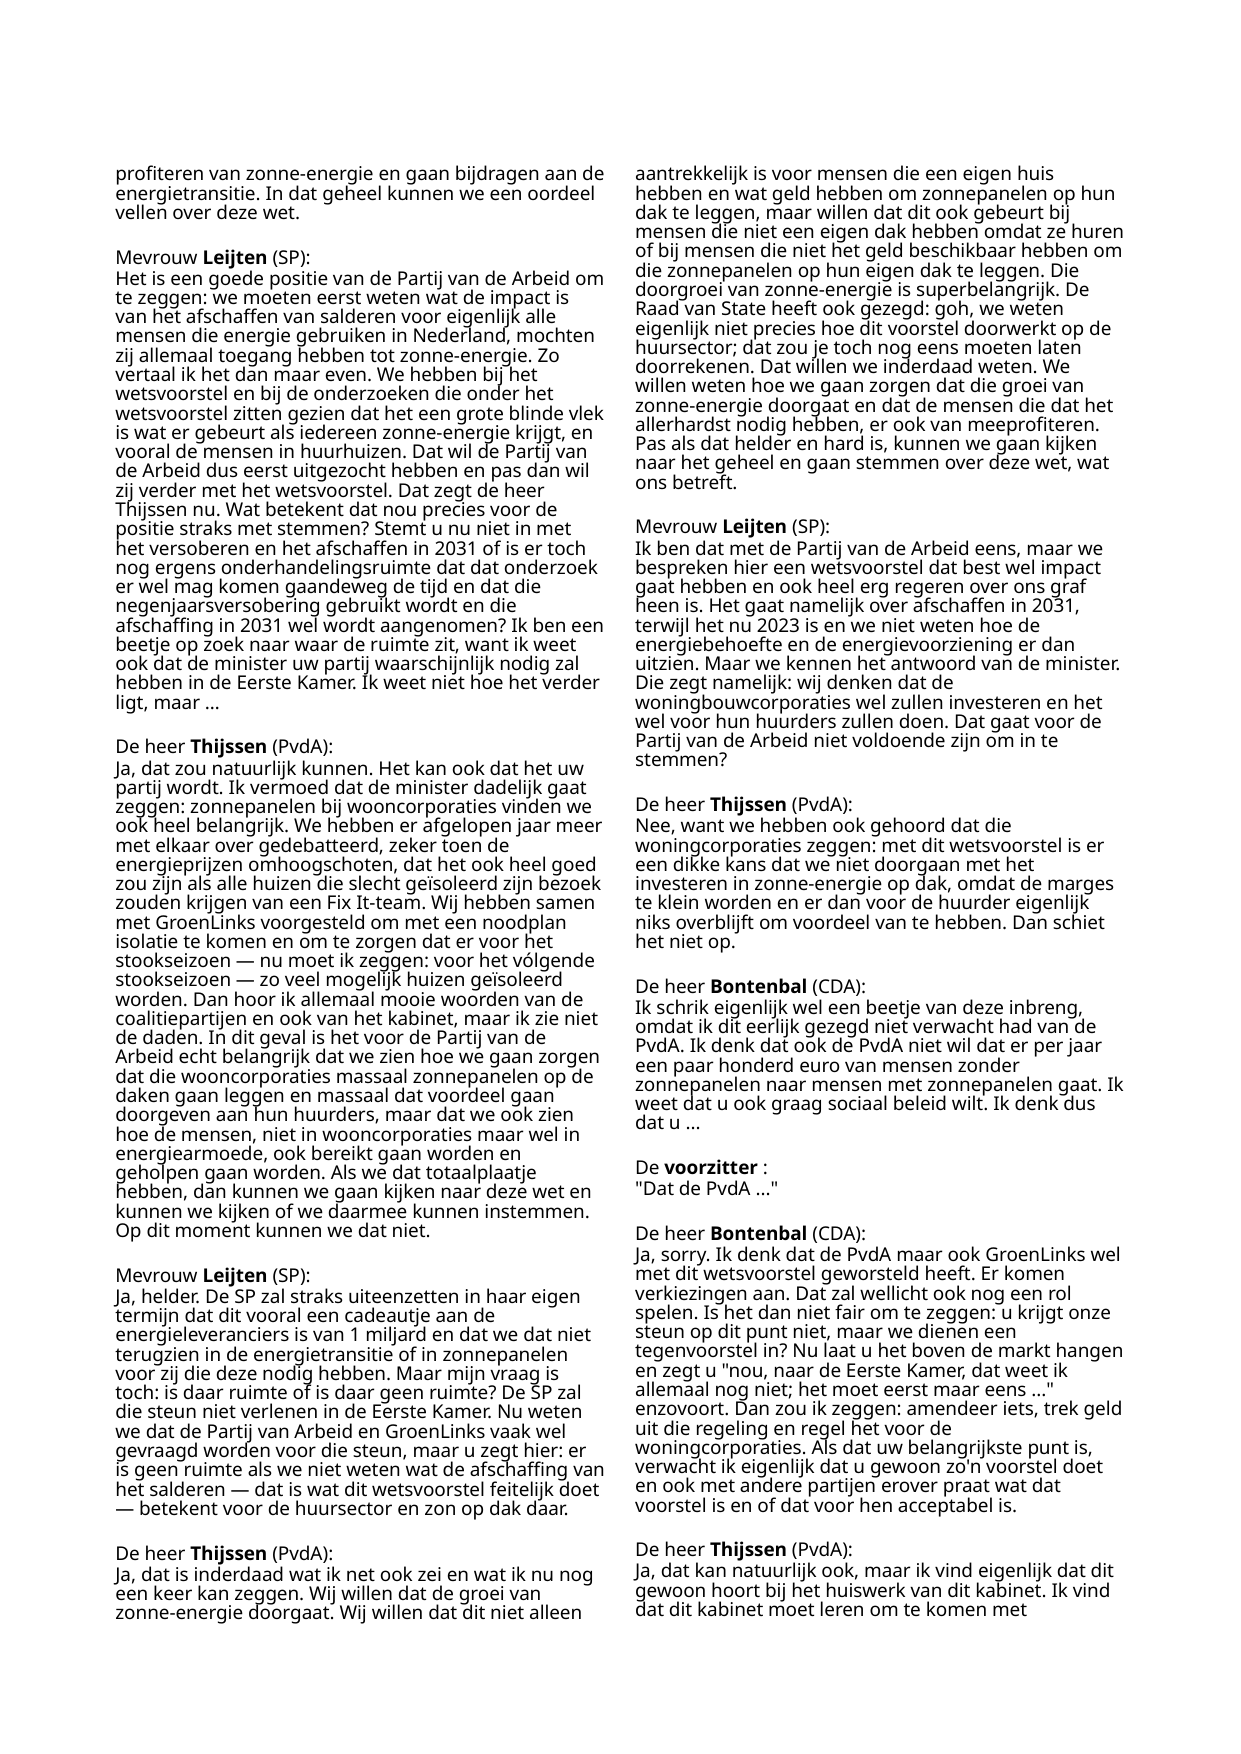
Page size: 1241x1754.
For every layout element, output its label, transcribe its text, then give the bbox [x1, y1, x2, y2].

text Ja, sorry. Ik denk dat de PvdA maar ook GroenLinks wel met dit wetsvoorstel geworsteld heeft. Er komen verkiezingen aan. Dat zal wellicht ook nog een rol spelen. Is het dan niet fair om te zeggen: u krijgt onze steun op dit punt niet, maar we dienen een tegenvoorstel in? Nu laat u het boven de markt hangen en zegt u "nou, naar de Eerste Kamer, dat weet ik allemaal nog niet; het moet eerst maar eens ..." enzovoort. Dan zou ik zeggen: amendeer iets, trek geld uit die regeling en regel het voor de woningcorporaties. Als dat uw belangrijkste punt is, verwacht ik eigenlijk dat u gewoon zo'n voorstel doet en ook met andere partijen erover praat wat dat voorstel is en of dat voor hen acceptabel is. [635, 1246, 1125, 1516]
text Ik ben dat met de Partij van de Arbeid eens, maar we bespreken hier een wetsvoorstel dat best wel impact gaat hebben en ook heel erg regeren over ons graf heen is. Het gaat namelijk over afschaffen in 2031, terwijl het nu 2023 is en we niet weten hoe de energiebehoefte en de energievoorziening er dan uitzien. Maar we kennen het antwoord van de minister. Die zegt namelijk: wij denken dat de woningbouwcorporaties wel zullen investeren en het wel voor hun huurders zullen doen. Dat gaat voor de Partij van de Arbeid niet voldoende zijn om in te stemmen? [635, 539, 1125, 771]
text De heer Thijssen (PvdA): [115, 1540, 605, 1566]
text Ja, dat kan natuurlijk ook, maar ik vind eigenlijk dat dit gewoon hoort bij het huiswerk van dit kabinet. Ik vind dat dit kabinet moet leren om te komen met [635, 1562, 1125, 1620]
text aantrekkelijk is voor mensen die een eigen huis hebben en wat geld hebben om zonnepanelen op hun dak te leggen, maar willen dat dit ook gebeurt bij mensen die niet een eigen dak hebben omdat ze huren of bij mensen die niet het geld beschikbaar hebben om die zonnepanelen op hun eigen dak te leggen. Die doorgroei van zonne-energie is superbelangrijk. De Raad van State heeft ook gezegd: goh, we weten eigenlijk niet precies hoe dit voorstel doorwerkt op de huursector; dat zou je toch nog eens moeten laten doorrekenen. Dat willen we inderdaad weten. We willen weten hoe we gaan zorgen dat die groei van zonne-energie doorgaat en dat de mensen die dat het allerhardst nodig hebben, er ook van meeprofiteren. Pas als dat helder en hard is, kunnen we gaan kijken naar het geheel en gaan stemmen over deze wet, wat ons betreft. [635, 165, 1125, 493]
text Mevrouw Leijten (SP): [115, 244, 605, 270]
text De heer Bontenbal (CDA): [635, 973, 1125, 999]
text De heer Thijssen (PvdA): [635, 792, 1125, 817]
text Ja, helder. De SP zal straks uiteenzetten in haar eigen termijn dat dit vooral een cadeautje aan de energieleveranciers is van 1 miljard en dat we dat niet terugzien in de energietransitie of in zonnepanelen voor zij die deze nodig hebben. Maar mijn vraag is toch: is daar ruimte of is daar geen ruimte? De SP zal die steun niet verlenen in de Eerste Kamer. Nu weten we dat de Partij van Arbeid en GroenLinks vaak wel gevraagd worden voor die steun, maar u zegt hier: er is geen ruimte als we niet weten wat de afschaffing van het salderen — dat is wat dit wetsvoorstel feitelijk doet — betekent voor de huursector en zon op dak daar. [115, 1288, 605, 1519]
text De voorzitter : [635, 1154, 1125, 1180]
text De heer Thijssen (PvdA): [115, 734, 605, 759]
text profiteren van zonne-energie en gaan bijdragen aan de energietransitie. In dat geheel kunnen we een oordeel vellen over deze wet. [115, 165, 605, 223]
text Nee, want we hebben ook gehoord dat die woningcorporaties zeggen: met dit wetsvoorstel is er een dikke kans dat we niet doorgaan met het investeren in zonne-energie op dak, omdat de marges te klein worden en er dan voor de huurder eigenlijk niks overblijft om voordeel van te hebben. Dan schiet het niet op. [635, 817, 1125, 952]
text De heer Bontenbal (CDA): [635, 1220, 1125, 1246]
text Mevrouw Leijten (SP): [115, 1262, 605, 1288]
text Mevrouw Leijten (SP): [635, 514, 1125, 539]
text Ik schrik eigenlijk wel een beetje van deze inbreng, omdat ik dit eerlijk gezegd niet verwacht had van de PvdA. Ik denk dat ook de PvdA niet wil dat er per jaar een paar honderd euro van mensen zonder zonnepanelen naar mensen met zonnepanelen gaat. Ik weet dat u ook graag sociaal beleid wilt. Ik denk dus dat u ... [635, 999, 1125, 1134]
text De heer Thijssen (PvdA): [635, 1537, 1125, 1562]
text Het is een goede positie van de Partij van de Arbeid om te zeggen: we moeten eerst weten wat de impact is van het afschaffen van salderen voor eigenlijk alle mensen die energie gebruiken in Nederland, mochten zij allemaal toegang hebben tot zonne-energie. Zo vertaal ik het dan maar even. We hebben bij het wetsvoorstel en bij de onderzoeken die onder het wetsvoorstel zitten gezien dat het een grote blinde vlek is wat er gebeurt als iedereen zonne-energie krijgt, en vooral de mensen in huurhuizen. Dat wil de Partij van de Arbeid dus eerst uitgezocht hebben en pas dan wil zij verder met het wetsvoorstel. Dat zegt de heer Thijssen nu. Wat betekent dat nou precies voor de positie straks met stemmen? Stemt u nu niet in met het versoberen en het afschaffen in 2031 of is er toch nog ergens onderhandelingsruimte dat dat onderzoek er wel mag komen gaandeweg de tijd en dat die negenjaarsversobering gebruikt wordt en die afschaffing in 2031 wel wordt aangenomen? Ik ben een beetje op zoek naar waar de ruimte zit, want ik weet ook dat de minister uw partij waarschijnlijk nodig zal hebben in de Eerste Kamer. Ik weet niet hoe het verder ligt, maar … [115, 270, 605, 713]
text Ja, dat zou natuurlijk kunnen. Het kan ook dat het uw partij wordt. Ik vermoed dat de minister dadelijk gaat zeggen: zonnepanelen bij wooncorporaties vinden we ook heel belangrijk. We hebben er afgelopen jaar meer met elkaar over gedebatteerd, zeker toen de energieprijzen omhoogschoten, dat het ook heel goed zou zijn als alle huizen die slecht geïsoleerd zijn bezoek zouden krijgen van een Fix It-team. Wij hebben samen met GroenLinks voorgesteld om met een noodplan isolatie te komen en om te zorgen dat er voor het stookseizoen — nu moet ik zeggen: voor het vólgende stookseizoen — zo veel mogelijk huizen geïsoleerd worden. Dan hoor ik allemaal mooie woorden van de coalitiepartijen en ook van het kabinet, maar ik zie niet de daden. In dit geval is het voor de Partij van de Arbeid echt belangrijk dat we zien hoe we gaan zorgen dat die wooncorporaties massaal zonnepanelen op de daken gaan leggen en massaal dat voordeel gaan doorgeven aan hun huurders, maar dat we ook zien hoe de mensen, niet in wooncorporaties maar wel in energiearmoede, ook bereikt gaan worden en geholpen gaan worden. Als we dat totaalplaatje hebben, dan kunnen we gaan kijken naar deze wet en kunnen we kijken of we daarmee kunnen instemmen. Op dit moment kunnen we dat niet. [115, 759, 605, 1241]
text Ja, dat is inderdaad wat ik net ook zei en wat ik nu nog een keer kan zeggen. Wij willen dat de groei van zonne-energie doorgaat. Wij willen dat dit niet alleen [115, 1566, 605, 1623]
text "Dat de PvdA ..." [635, 1180, 1125, 1199]
